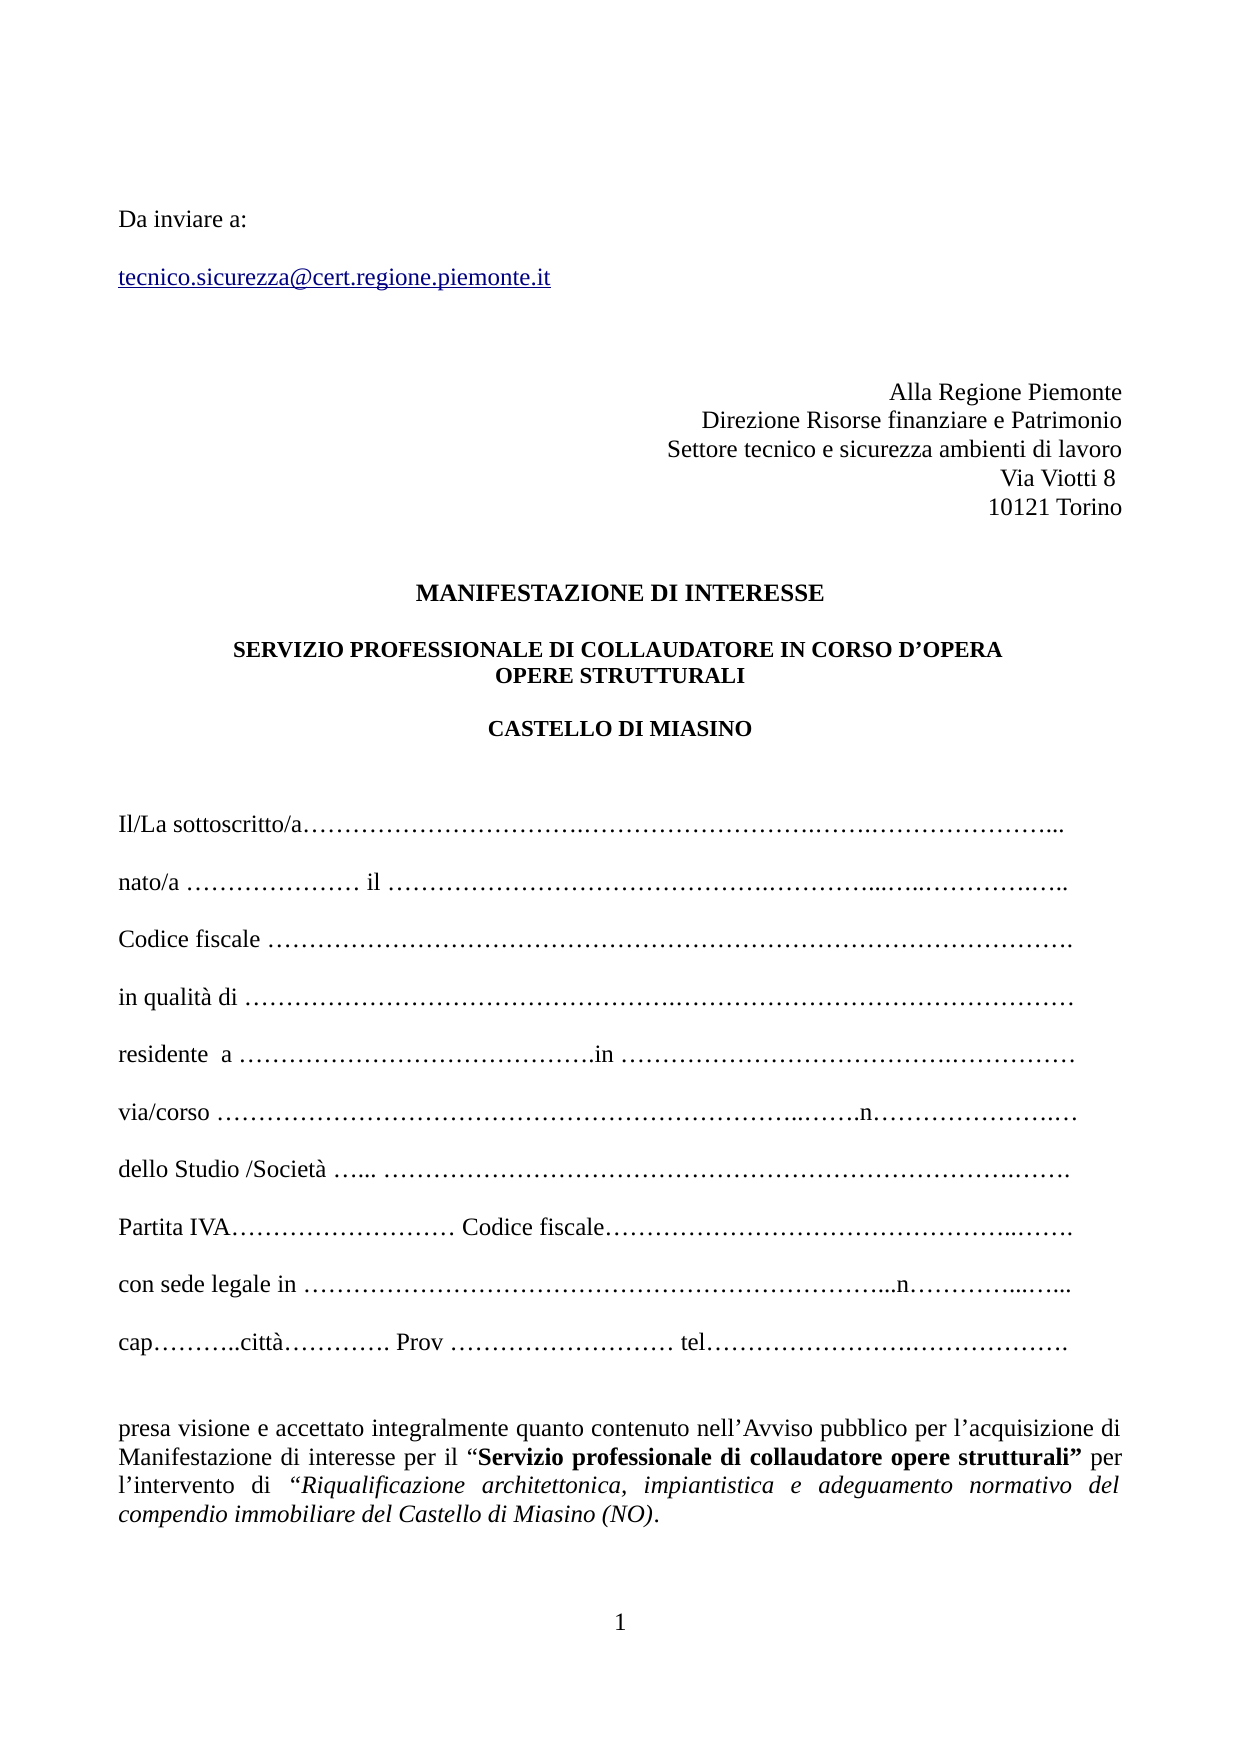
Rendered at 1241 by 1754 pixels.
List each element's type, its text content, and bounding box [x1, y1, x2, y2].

text Codice fiscale ……………………………………………………………………………………. [118, 924, 1122, 953]
text cap………..città…………. Prov ……………………… tel…………………….………………. [118, 1327, 1122, 1355]
text OPERE STRUTTURALI [118, 662, 1122, 688]
text Via Viotti 8 [118, 463, 1122, 492]
text dello Studio /Società …... ………………………………………………………………….……. [118, 1154, 1122, 1183]
text Settore tecnico e sicurezza ambienti di lavoro [118, 434, 1122, 463]
text con sede legale in ……………………………………………………………...n…………...…... [118, 1269, 1122, 1298]
text Direzione Risorse finanziare e Patrimonio [118, 406, 1122, 434]
text SERVIZIO PROFESSIONALE DI COLLAUDATORE IN CORSO D’OPERA [118, 636, 1122, 662]
text 10121 Torino [118, 492, 1122, 521]
text nato/a ………………… il ……………………………………….…………...…..………….….. [118, 867, 1122, 895]
text tecnico.sicurezza@cert.regione.piemonte.it [118, 262, 1122, 291]
text presa visione e accettato integralmente quanto contenuto nell’Avviso pubblico per l’acquisizione di Manifestazione di interesse per il “Servizio professionale di collaudatore opere strutturali” per l’intervento di “Riqualificazione architettonica, impiantistica e adeguamento normativo del compendio immobiliare del Castello di Miasino (NO). [118, 1413, 1122, 1528]
text Il/La sottoscritto/a…………………………….……………………….…….…………………... [118, 809, 1122, 838]
text Partita IVA……………………… Codice fiscale…………………………………………..……. [118, 1212, 1122, 1240]
text CASTELLO DI MIASINO [118, 715, 1122, 741]
text residente a …………………………………….in ………………………………….…………… [118, 1039, 1122, 1068]
text via/corso ……………………………………………………………..…….n………………….… [118, 1097, 1122, 1125]
text Da inviare a: [118, 204, 1122, 233]
text Alla Regione Piemonte [118, 377, 1122, 406]
text in qualità di …………………………………………….………………………………………… [118, 982, 1122, 1010]
text MANIFESTAZIONE DI INTERESSE [118, 578, 1122, 607]
